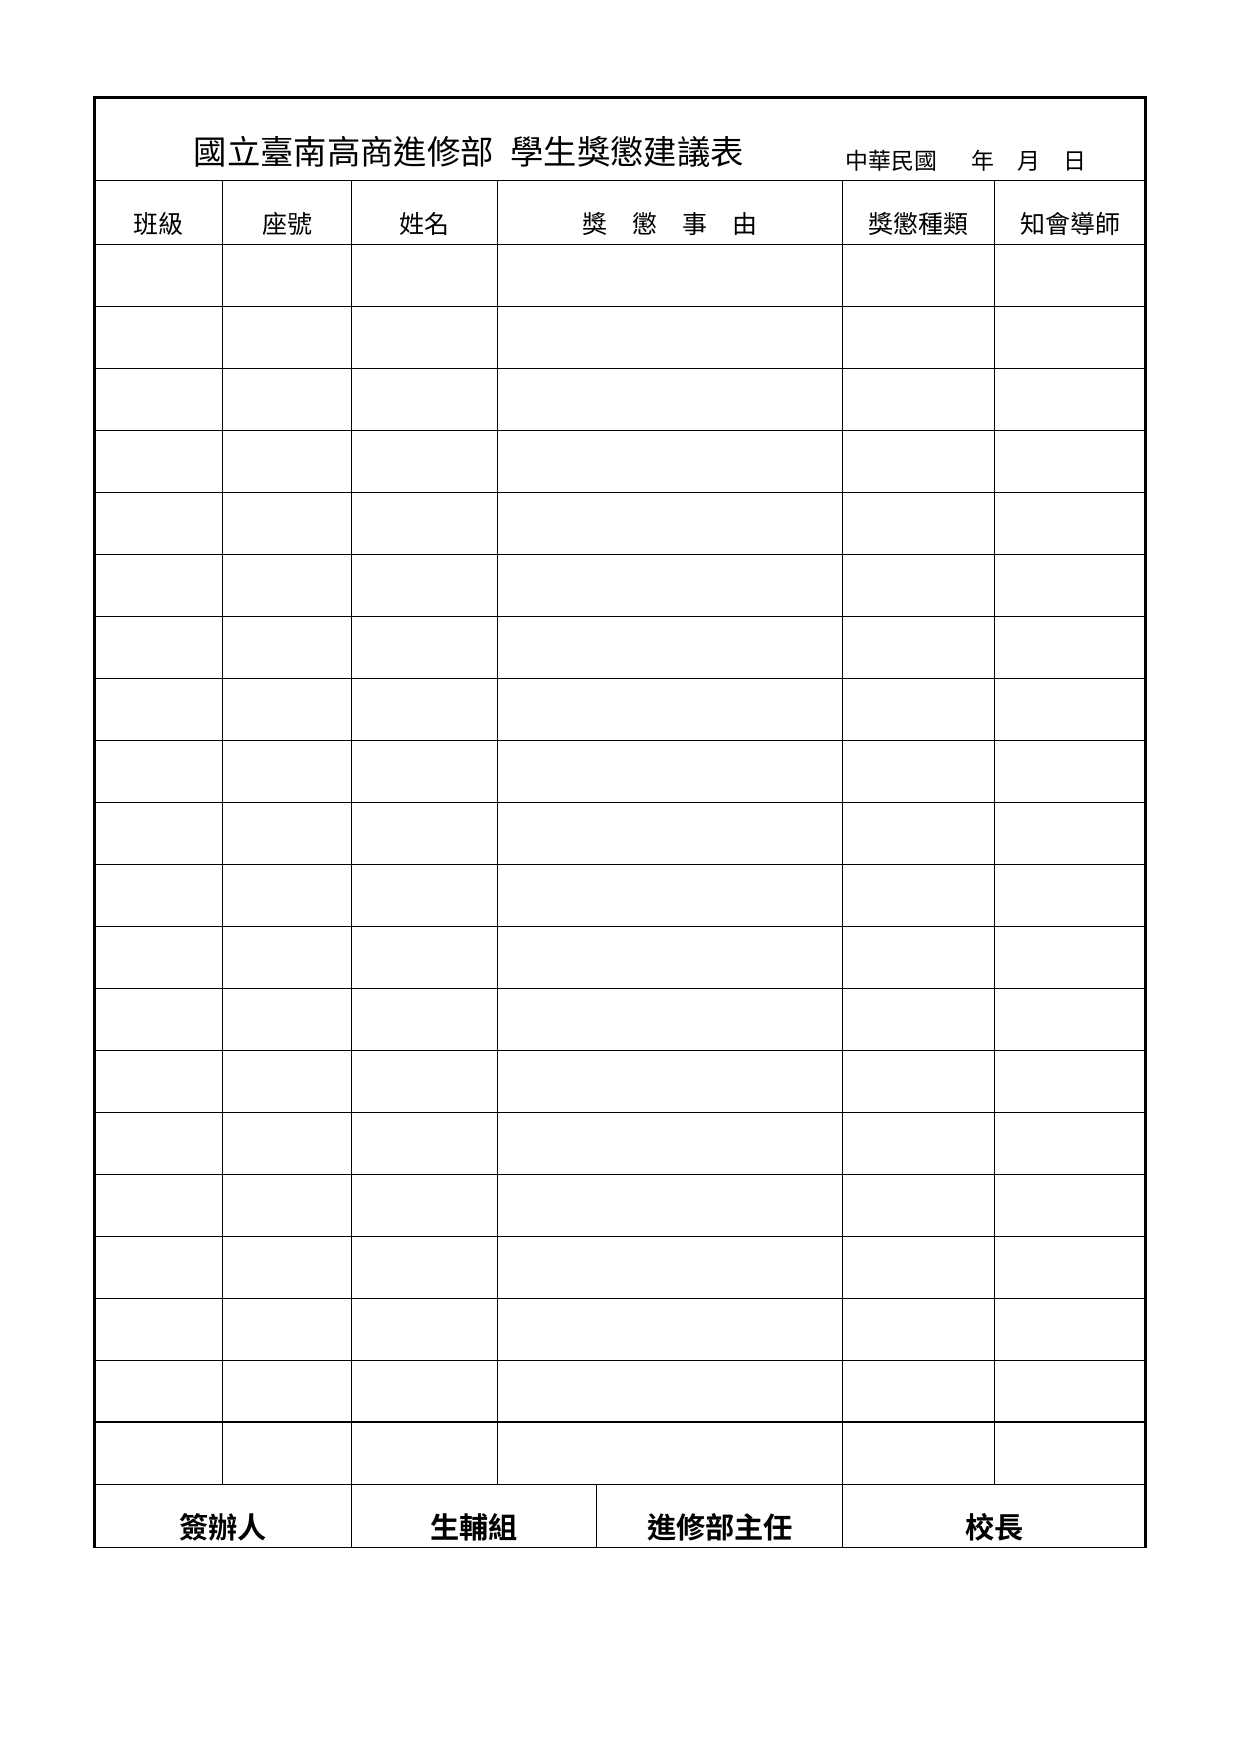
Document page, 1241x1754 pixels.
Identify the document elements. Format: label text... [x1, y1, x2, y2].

table_cell [352, 1113, 497, 1173]
table_cell [843, 1299, 994, 1359]
table_cell [498, 1175, 842, 1236]
table_cell [843, 927, 994, 988]
table_cell [352, 1051, 497, 1112]
table_cell [843, 1051, 994, 1112]
table_cell [352, 803, 497, 864]
table_cell [995, 1423, 1144, 1483]
table_cell [352, 369, 497, 430]
table_cell [995, 741, 1144, 802]
table_cell [843, 865, 994, 926]
table_cell [352, 1299, 497, 1359]
table_cell [843, 431, 994, 492]
table_cell [352, 679, 497, 740]
table_cell [843, 741, 994, 802]
table_cell [995, 245, 1144, 306]
table_cell [352, 493, 497, 554]
table_cell [843, 679, 994, 740]
table_cell 姓名 [352, 181, 497, 244]
table_cell 獎懲種類 [843, 181, 994, 244]
table_cell [498, 1361, 842, 1421]
table_cell [995, 431, 1144, 492]
table_cell [498, 1051, 842, 1112]
table_cell [995, 927, 1144, 988]
table_cell [352, 865, 497, 926]
table_cell [843, 617, 994, 678]
table_cell [843, 555, 994, 616]
table_cell [995, 1237, 1144, 1297]
table_cell [223, 741, 351, 802]
table_cell [96, 431, 222, 492]
table_cell [498, 617, 842, 678]
table_cell 進修部主任 [597, 1485, 842, 1547]
table_cell [498, 245, 842, 306]
table_cell [843, 307, 994, 368]
table_cell [843, 1423, 994, 1483]
table_cell [352, 1237, 497, 1297]
table_cell [96, 1113, 222, 1173]
table_cell [995, 679, 1144, 740]
table_cell [995, 307, 1144, 368]
table_cell [352, 1361, 497, 1421]
table_cell [843, 1175, 994, 1236]
table_cell [995, 369, 1144, 430]
table_cell [96, 307, 222, 368]
table_cell [498, 1237, 842, 1297]
table_cell [96, 493, 222, 554]
table_cell [223, 1299, 351, 1359]
table_cell [223, 679, 351, 740]
table_cell [96, 1237, 222, 1297]
table_cell [995, 555, 1144, 616]
table_cell [995, 1051, 1144, 1112]
table_cell [995, 989, 1144, 1049]
table_cell [498, 1299, 842, 1359]
table_header 中華民國 年 月 日 [843, 99, 1144, 180]
table_cell [843, 989, 994, 1049]
table_cell [995, 865, 1144, 926]
table_cell [96, 989, 222, 1049]
table_cell [223, 1361, 351, 1421]
table_cell 知會導師 [995, 181, 1144, 244]
table_cell 座號 [223, 181, 351, 244]
table_header 國立臺南高商進修部 學生獎懲建議表 [96, 99, 842, 180]
table_cell [995, 493, 1144, 554]
table_cell [498, 1423, 842, 1483]
table_cell [96, 1299, 222, 1359]
table_cell [352, 431, 497, 492]
table_cell [223, 1051, 351, 1112]
table_cell [352, 555, 497, 616]
table_cell [843, 369, 994, 430]
table_cell [352, 307, 497, 368]
table_cell [223, 1175, 351, 1236]
table_cell [223, 989, 351, 1049]
table_cell [223, 1237, 351, 1297]
table_cell [96, 803, 222, 864]
table_cell [498, 989, 842, 1049]
table_cell [96, 1051, 222, 1112]
table_cell [843, 493, 994, 554]
table_cell [223, 369, 351, 430]
table_cell [995, 803, 1144, 864]
table_cell [223, 1113, 351, 1173]
table_cell [96, 741, 222, 802]
table_cell [223, 1423, 351, 1483]
table_cell [223, 927, 351, 988]
table_cell [96, 1175, 222, 1236]
table_cell 生輔組 [352, 1485, 596, 1547]
table_cell [995, 1361, 1144, 1421]
table_cell 獎 懲 事 由 [498, 181, 842, 244]
table_cell [995, 1175, 1144, 1236]
table_cell [352, 1423, 497, 1483]
table_cell [223, 431, 351, 492]
table_cell [96, 617, 222, 678]
table_cell [352, 989, 497, 1049]
table_cell [498, 307, 842, 368]
table_cell [498, 431, 842, 492]
table_cell [498, 555, 842, 616]
table_cell [498, 1113, 842, 1173]
table_cell [352, 927, 497, 988]
table_cell 班級 [96, 181, 222, 244]
table_cell [995, 1113, 1144, 1173]
table_cell [223, 803, 351, 864]
table_cell [96, 1423, 222, 1483]
table_cell [96, 1361, 222, 1421]
table_cell [223, 865, 351, 926]
table_cell [223, 245, 351, 306]
table_cell [843, 803, 994, 864]
table_cell [498, 493, 842, 554]
table_cell [352, 245, 497, 306]
table_cell [96, 555, 222, 616]
table_cell [96, 679, 222, 740]
table_cell [995, 1299, 1144, 1359]
table_cell [498, 927, 842, 988]
table_cell [498, 679, 842, 740]
table_cell [96, 245, 222, 306]
table_cell [352, 1175, 497, 1236]
table_cell [96, 369, 222, 430]
table_cell [498, 369, 842, 430]
table_cell [96, 865, 222, 926]
table_cell [498, 803, 842, 864]
table_cell [843, 1361, 994, 1421]
table_cell 校長 [843, 1485, 1144, 1547]
table_cell [843, 1113, 994, 1173]
table_cell [843, 1237, 994, 1297]
table_cell [223, 555, 351, 616]
table_cell [352, 741, 497, 802]
table_cell [995, 617, 1144, 678]
table_cell [843, 245, 994, 306]
table_cell [223, 493, 351, 554]
table_cell [96, 927, 222, 988]
table_cell [498, 865, 842, 926]
table_cell [223, 307, 351, 368]
table_cell [223, 617, 351, 678]
table_cell [498, 741, 842, 802]
table_cell 簽辦人 [96, 1485, 351, 1547]
table_cell [352, 617, 497, 678]
